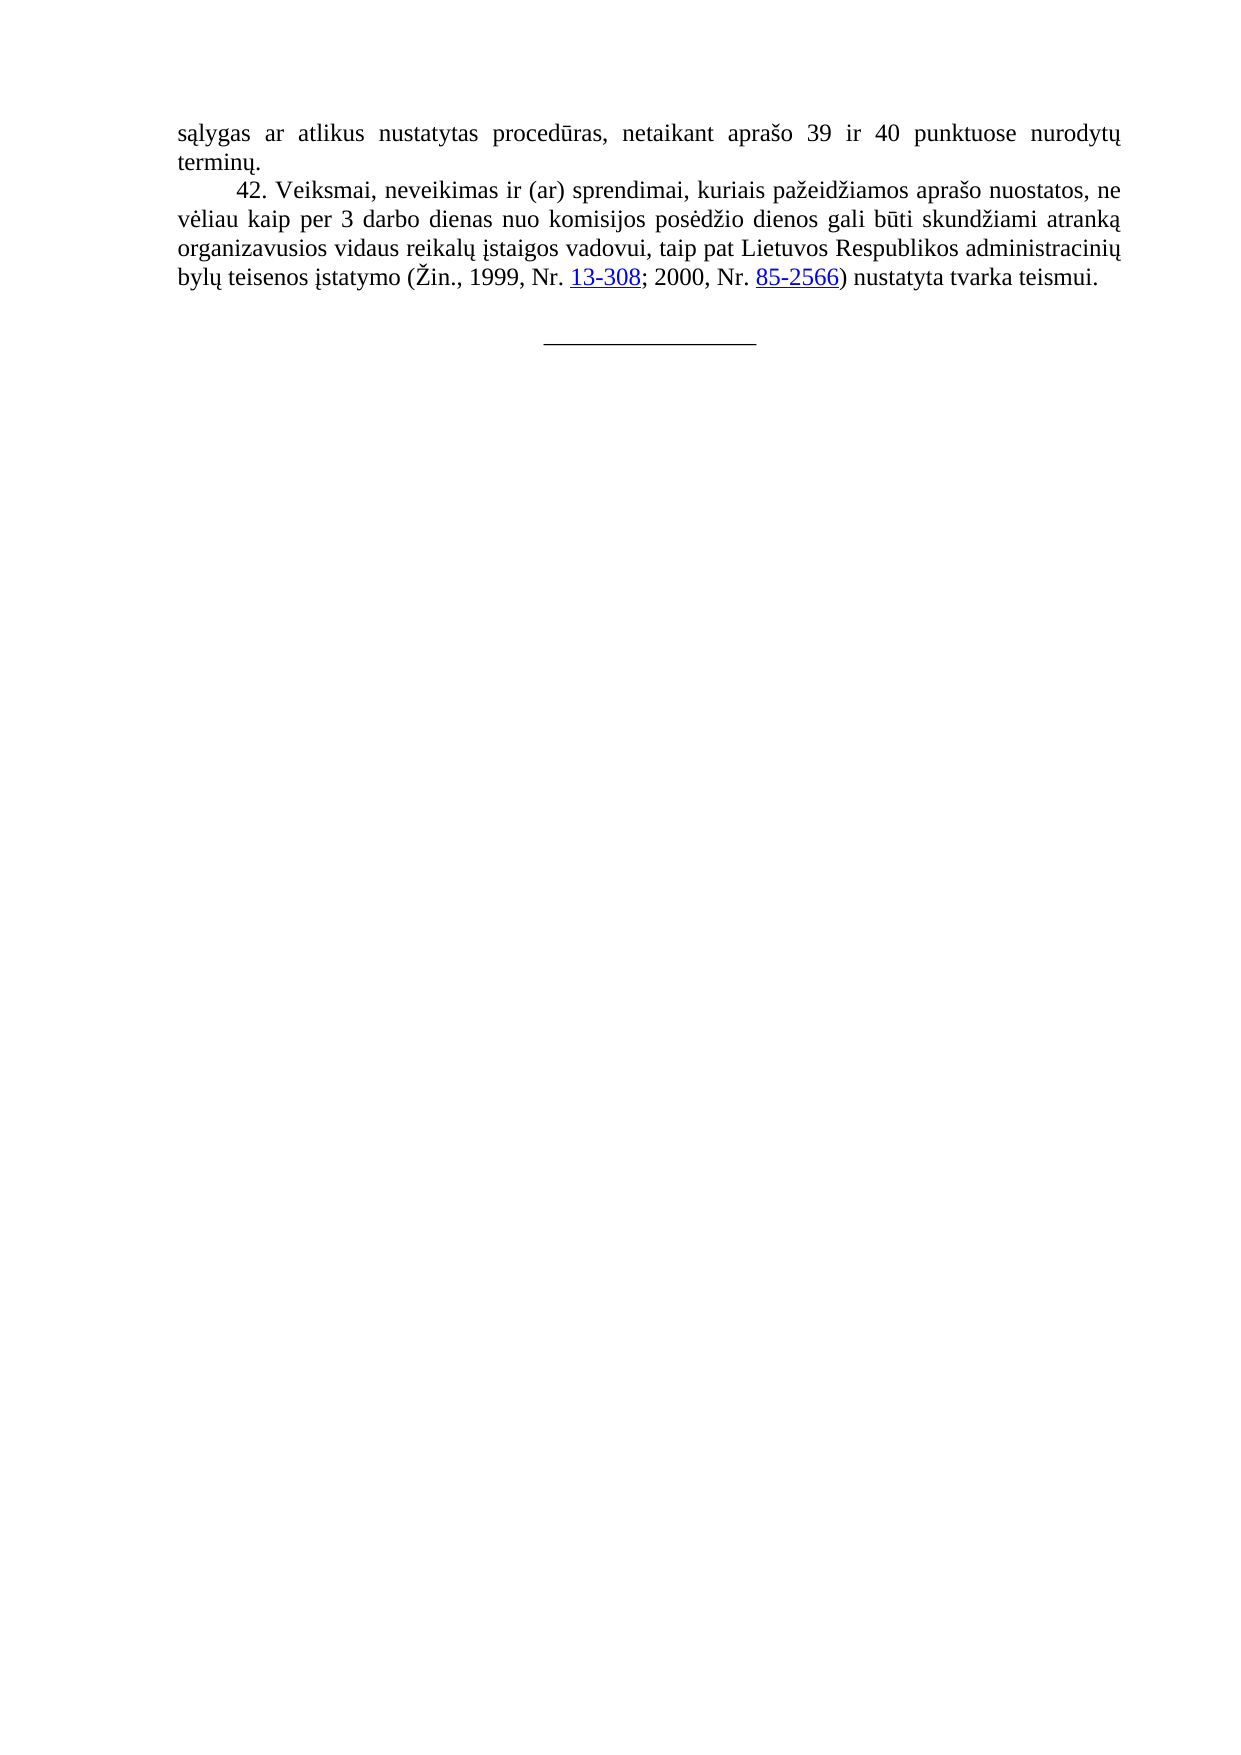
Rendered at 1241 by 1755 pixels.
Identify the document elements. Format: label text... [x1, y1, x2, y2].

text _________________ [177, 319, 1122, 348]
text sąlygas ar atlikus nustatytas procedūras, netaikant aprašo 39 ir 40 punktuose nurodytų terminų. [177, 118, 1122, 176]
text 42. Veiksmai, neveikimas ir (ar) sprendimai, kuriais pažeidžiamos aprašo nuostatos, ne vėliau kaip per 3 darbo dienas nuo komisijos posėdžio dienos gali būti skundžiami atranką organizavusios vidaus reikalų įstaigos vadovui, taip pat Lietuvos Respublikos administracinių bylų teisenos įstatymo (Žin., 1999, Nr. 13-308; 2000, Nr. 85-2566) nustatyta tvarka teismui. [177, 176, 1122, 291]
